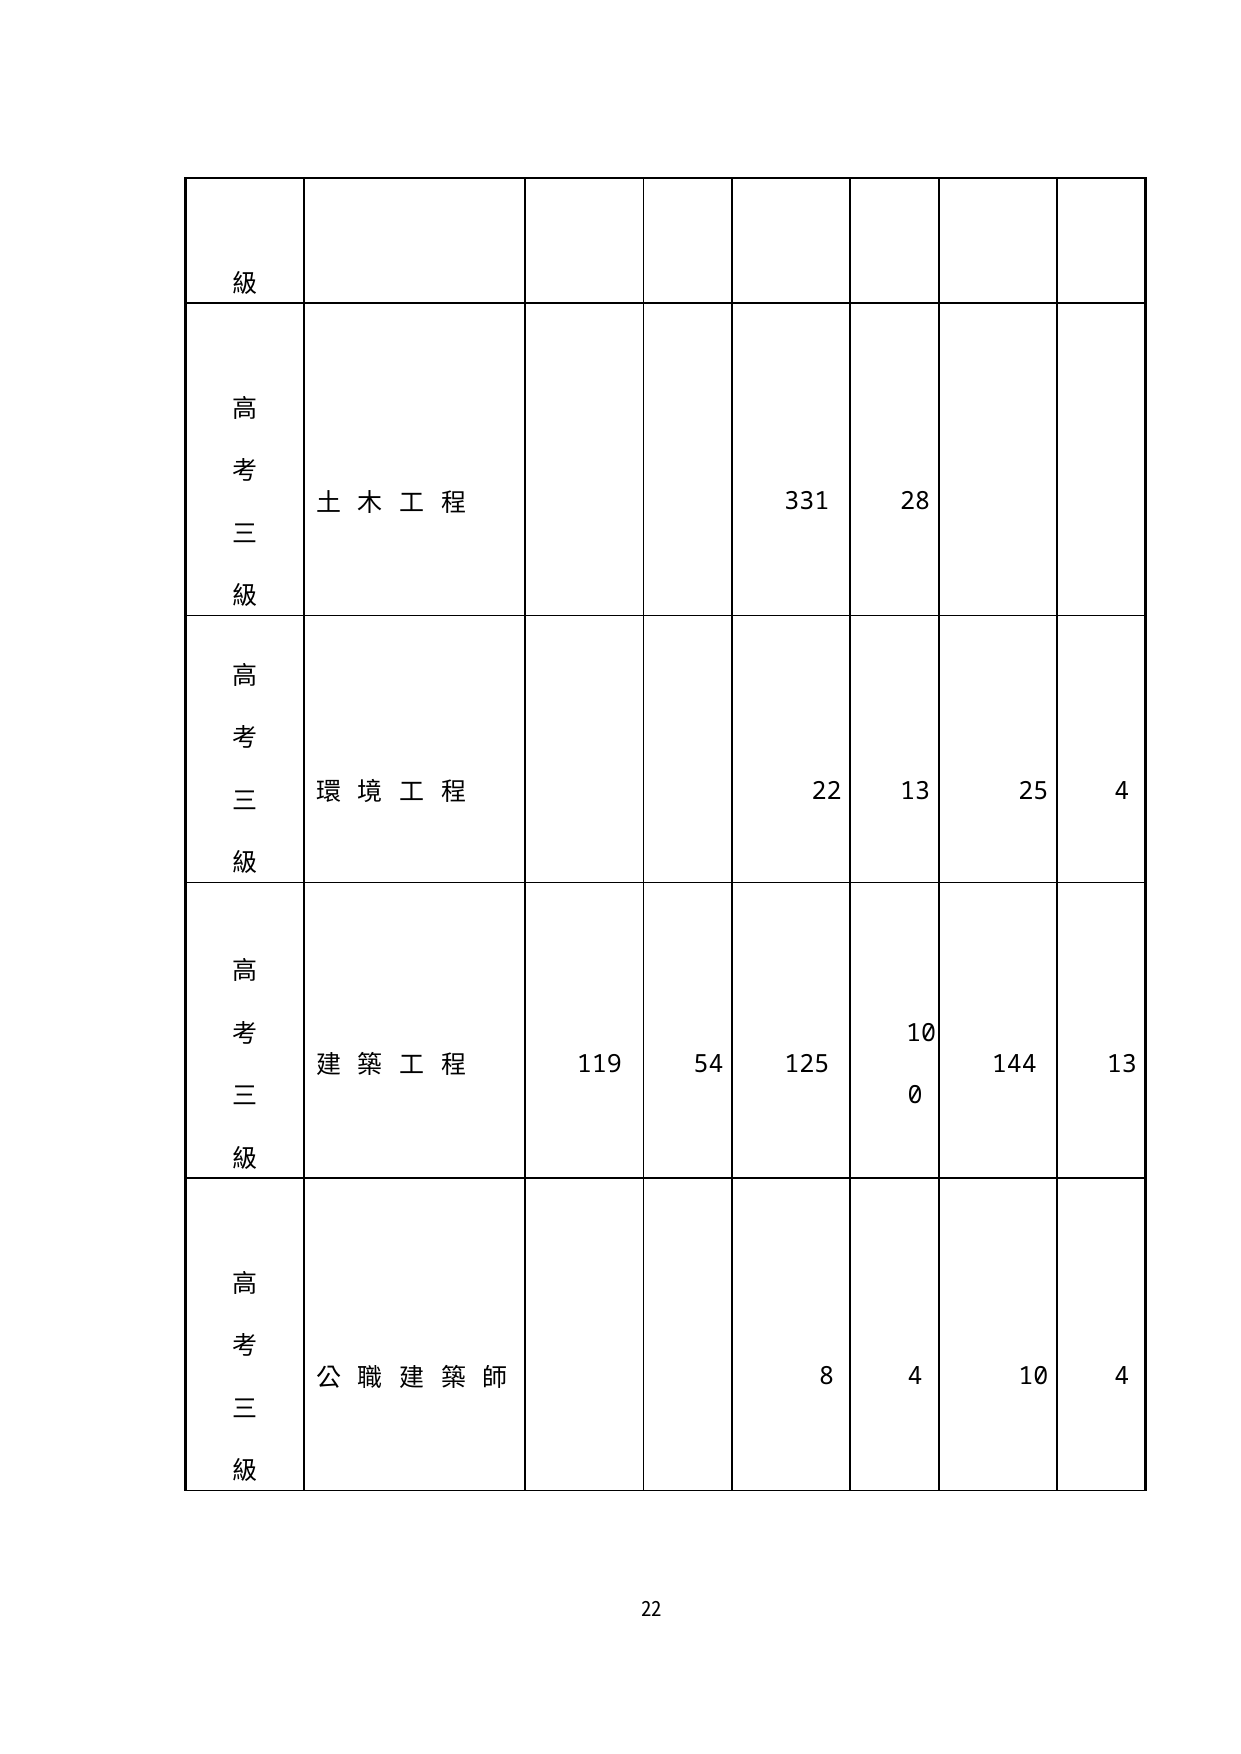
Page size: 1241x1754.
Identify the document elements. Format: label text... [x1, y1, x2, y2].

table_cell 25 [940, 616, 1056, 882]
table_cell [940, 304, 1056, 615]
table_cell [526, 616, 643, 882]
table_cell 土木工程 [305, 304, 524, 615]
table_cell [1058, 179, 1144, 302]
table_cell [526, 1179, 643, 1490]
table_cell 10 [940, 1179, 1056, 1490]
table_cell [851, 179, 938, 302]
table_cell 100 [851, 883, 938, 1177]
table_cell 125 [733, 883, 849, 1177]
table_cell 4 [851, 1179, 938, 1490]
table_cell [526, 304, 643, 615]
table_cell 144 [940, 883, 1056, 1177]
table_cell 高考三級 [187, 1179, 303, 1490]
table_cell 13 [851, 616, 938, 882]
table_cell 高考三級 [187, 616, 303, 882]
table_cell 331 [733, 304, 849, 615]
table_cell 54 [644, 883, 731, 1177]
table_cell 4 [1058, 1179, 1144, 1490]
table_cell 環境工程 [305, 616, 524, 882]
table_cell [305, 179, 524, 302]
table_cell [644, 304, 731, 615]
table_cell 4 [1058, 616, 1144, 882]
table_cell [1058, 304, 1144, 615]
table_cell [940, 179, 1056, 302]
table_cell 13 [1058, 883, 1144, 1177]
table_cell 高考三級 [187, 304, 303, 615]
table_cell 公職建築師 [305, 1179, 524, 1490]
table_cell 高考三級 [187, 883, 303, 1177]
table_cell 建築工程 [305, 883, 524, 1177]
table_cell 28 [851, 304, 938, 615]
table_cell 119 [526, 883, 643, 1177]
table_cell 22 [733, 616, 849, 882]
table_cell [733, 179, 849, 302]
table_cell [644, 1179, 731, 1490]
table_cell 8 [733, 1179, 849, 1490]
table_cell [644, 616, 731, 882]
table_cell [526, 179, 643, 302]
table_cell [644, 179, 731, 302]
table_cell 級 [187, 179, 303, 302]
